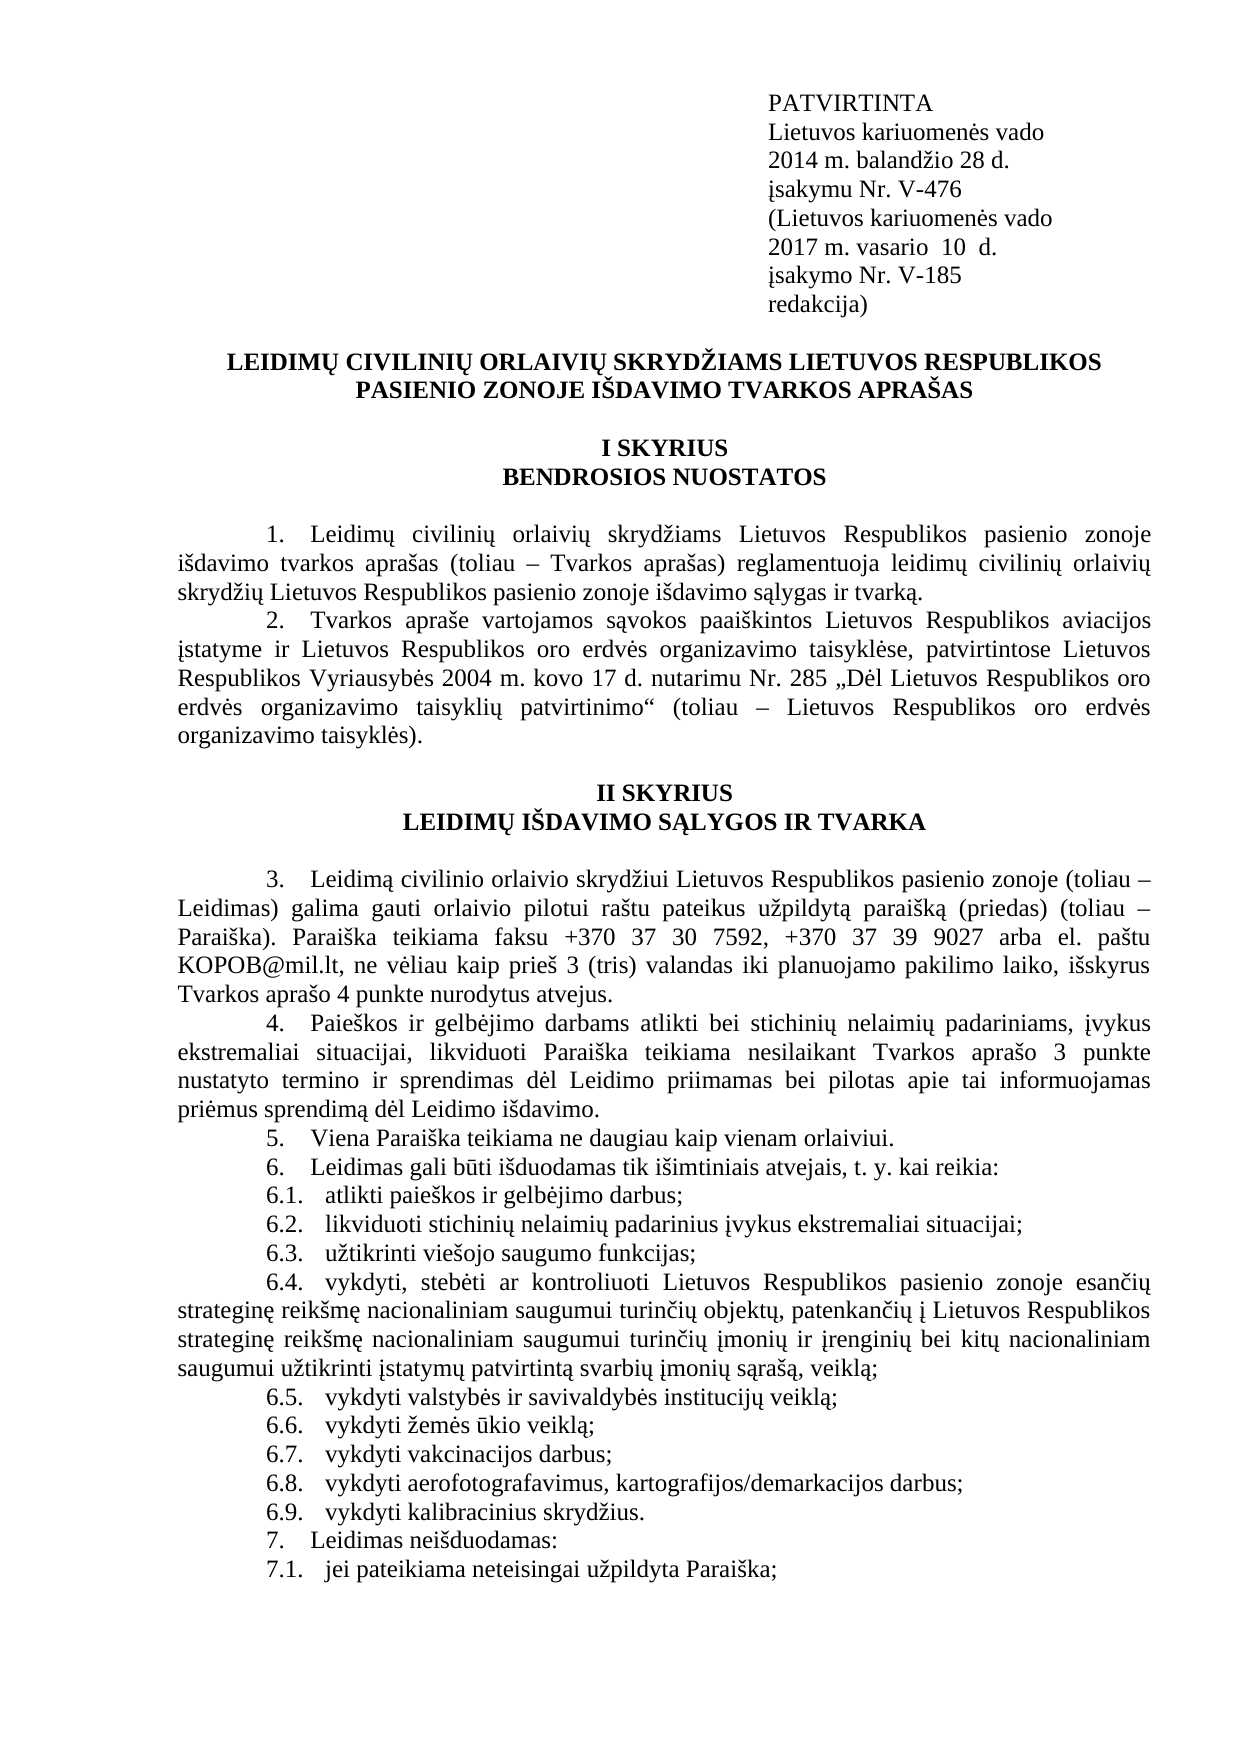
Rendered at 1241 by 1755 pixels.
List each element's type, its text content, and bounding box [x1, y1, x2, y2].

text 3. Leidimą civilinio orlaivio skrydžiui Lietuvos Respublikos pasienio zonoje (toliau – Leidimas) galima gauti orlaivio pilotui raštu pateikus užpildytą paraišką (priedas) (toliau – Paraiška). Paraiška teikiama faksu +370 37 30 7592, +370 37 39 9027 arba el. paštu KOPOB@mil.lt, ne vėliau kaip prieš 3 (tris) valandas iki planuojamo pakilimo laiko, išskyrus Tvarkos aprašo 4 punkte nurodytus atvejus. [177, 864, 1152, 1008]
text 6.3. užtikrinti viešojo saugumo funkcijas; [177, 1238, 1152, 1267]
text (Lietuvos kariuomenės vado [768, 203, 1152, 232]
text 6.1. atlikti paieškos ir gelbėjimo darbus; [177, 1180, 1152, 1209]
text 4. Paieškos ir gelbėjimo darbams atlikti bei stichinių nelaimių padariniams, įvykus ekstremaliai situacijai, likviduoti Paraiška teikiama nesilaikant Tvarkos aprašo 3 punkte nustatyto termino ir sprendimas dėl Leidimo priimamas bei pilotas apie tai informuojamas priėmus sprendimą dėl Leidimo išdavimo. [177, 1008, 1152, 1123]
text LEIDIMŲ CIVILINIŲ ORLAIVIŲ SKRYDŽIAMS LIETUVOS RESPUBLIKOS PASIENIO ZONOJE IŠDAVIMO TVARKOS APRAŠAS [177, 347, 1152, 404]
text 2. Tvarkos apraše vartojamos sąvokos paaiškintos Lietuvos Respublikos aviacijos įstatyme ir Lietuvos Respublikos oro erdvės organizavimo taisyklėse, patvirtintose Lietuvos Respublikos Vyriausybės 2004 m. kovo 17 d. nutarimu Nr. 285 „Dėl Lietuvos Respublikos oro erdvės organizavimo taisyklių patvirtinimo“ (toliau – Lietuvos Respublikos oro erdvės organizavimo taisyklės). [177, 605, 1152, 749]
text I SKYRIUS [177, 433, 1152, 462]
text redakcija) [768, 289, 1152, 318]
text LEIDIMŲ IŠDAVIMO SĄLYGOS IR TVARKA [177, 807, 1152, 835]
text PATVIRTINTA [768, 88, 1152, 117]
text įsakymu Nr. V-476 [768, 174, 1152, 203]
text 6.4. vykdyti, stebėti ar kontroliuoti Lietuvos Respublikos pasienio zonoje esančių strateginę reikšmę nacionaliniam saugumui turinčių objektų, patenkančių į Lietuvos Respublikos strateginę reikšmę nacionaliniam saugumui turinčių įmonių ir įrenginių bei kitų nacionaliniam saugumui užtikrinti įstatymų patvirtintą svarbių įmonių sąrašą, veiklą; [177, 1267, 1152, 1382]
text 6. Leidimas gali būti išduodamas tik išimtiniais atvejais, t. y. kai reikia: [177, 1152, 1152, 1180]
text 6.5. vykdyti valstybės ir savivaldybės institucijų veiklą; [177, 1382, 1152, 1410]
text Lietuvos kariuomenės vado [768, 117, 1152, 145]
text 6.2. likviduoti stichinių nelaimių padarinius įvykus ekstremaliai situacijai; [177, 1209, 1152, 1238]
text II SKYRIUS [177, 778, 1152, 807]
text 5. Viena Paraiška teikiama ne daugiau kaip vienam orlaiviui. [177, 1123, 1152, 1152]
text 7. Leidimas neišduodamas: [177, 1525, 1152, 1554]
text 1. Leidimų civilinių orlaivių skrydžiams Lietuvos Respublikos pasienio zonoje išdavimo tvarkos aprašas (toliau – Tvarkos aprašas) reglamentuoja leidimų civilinių orlaivių skrydžių Lietuvos Respublikos pasienio zonoje išdavimo sąlygas ir tvarką. [177, 519, 1152, 605]
text 2017 m. vasario 10 d. [768, 232, 1152, 260]
text 6.9. vykdyti kalibracinius skrydžius. [177, 1497, 1152, 1525]
text 7.1. jei pateikiama neteisingai užpildyta Paraiška; [177, 1554, 1152, 1583]
text 2014 m. balandžio 28 d. [768, 145, 1152, 174]
text 6.7. vykdyti vakcinacijos darbus; [177, 1439, 1152, 1468]
text 6.6. vykdyti žemės ūkio veiklą; [177, 1410, 1152, 1439]
text įsakymo Nr. V-185 [768, 260, 1152, 289]
text 6.8. vykdyti aerofotografavimus, kartografijos/demarkacijos darbus; [177, 1468, 1152, 1497]
text BENDROSIOS NUOSTATOS [177, 462, 1152, 490]
